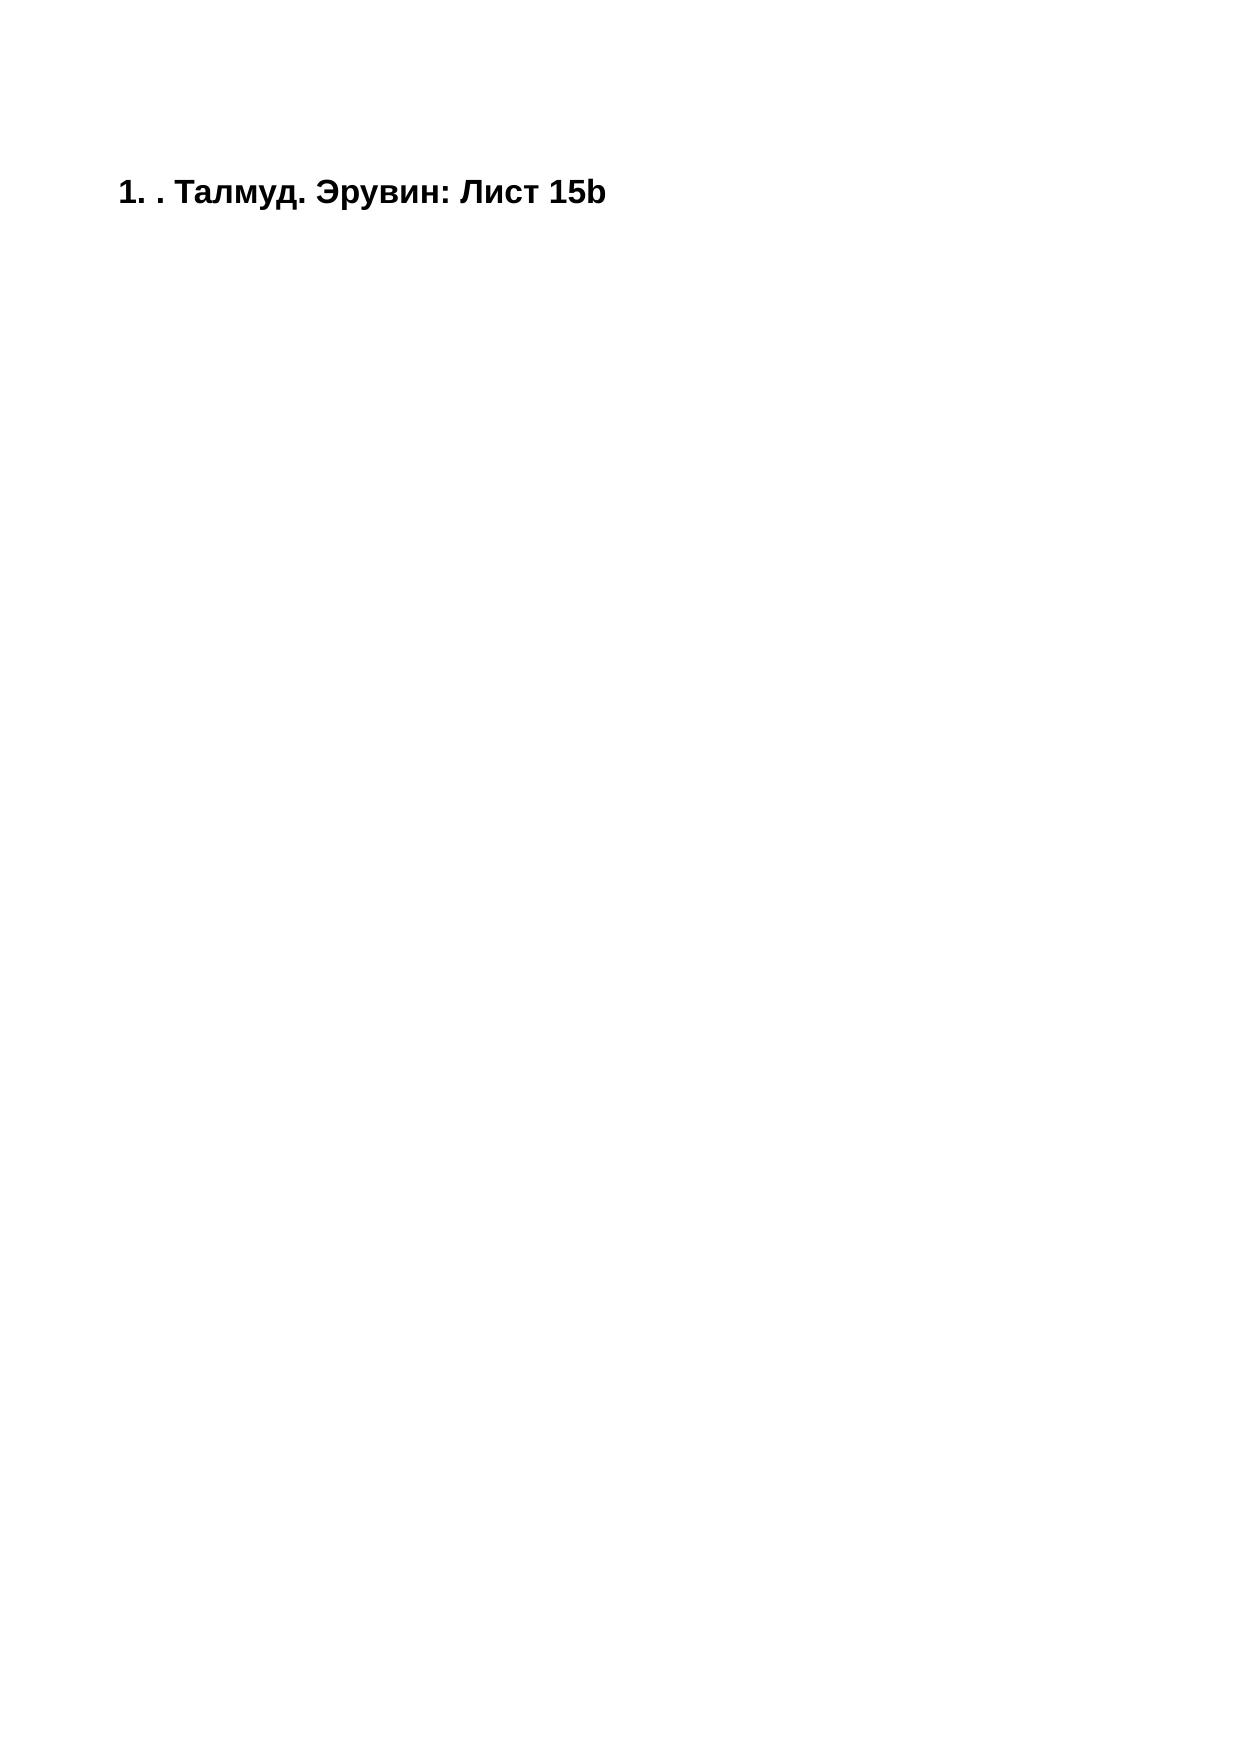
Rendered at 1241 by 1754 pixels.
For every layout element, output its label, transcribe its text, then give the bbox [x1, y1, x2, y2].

subtitle . Талмуд. Эрувин: Лист 15b [118, 147, 1122, 176]
